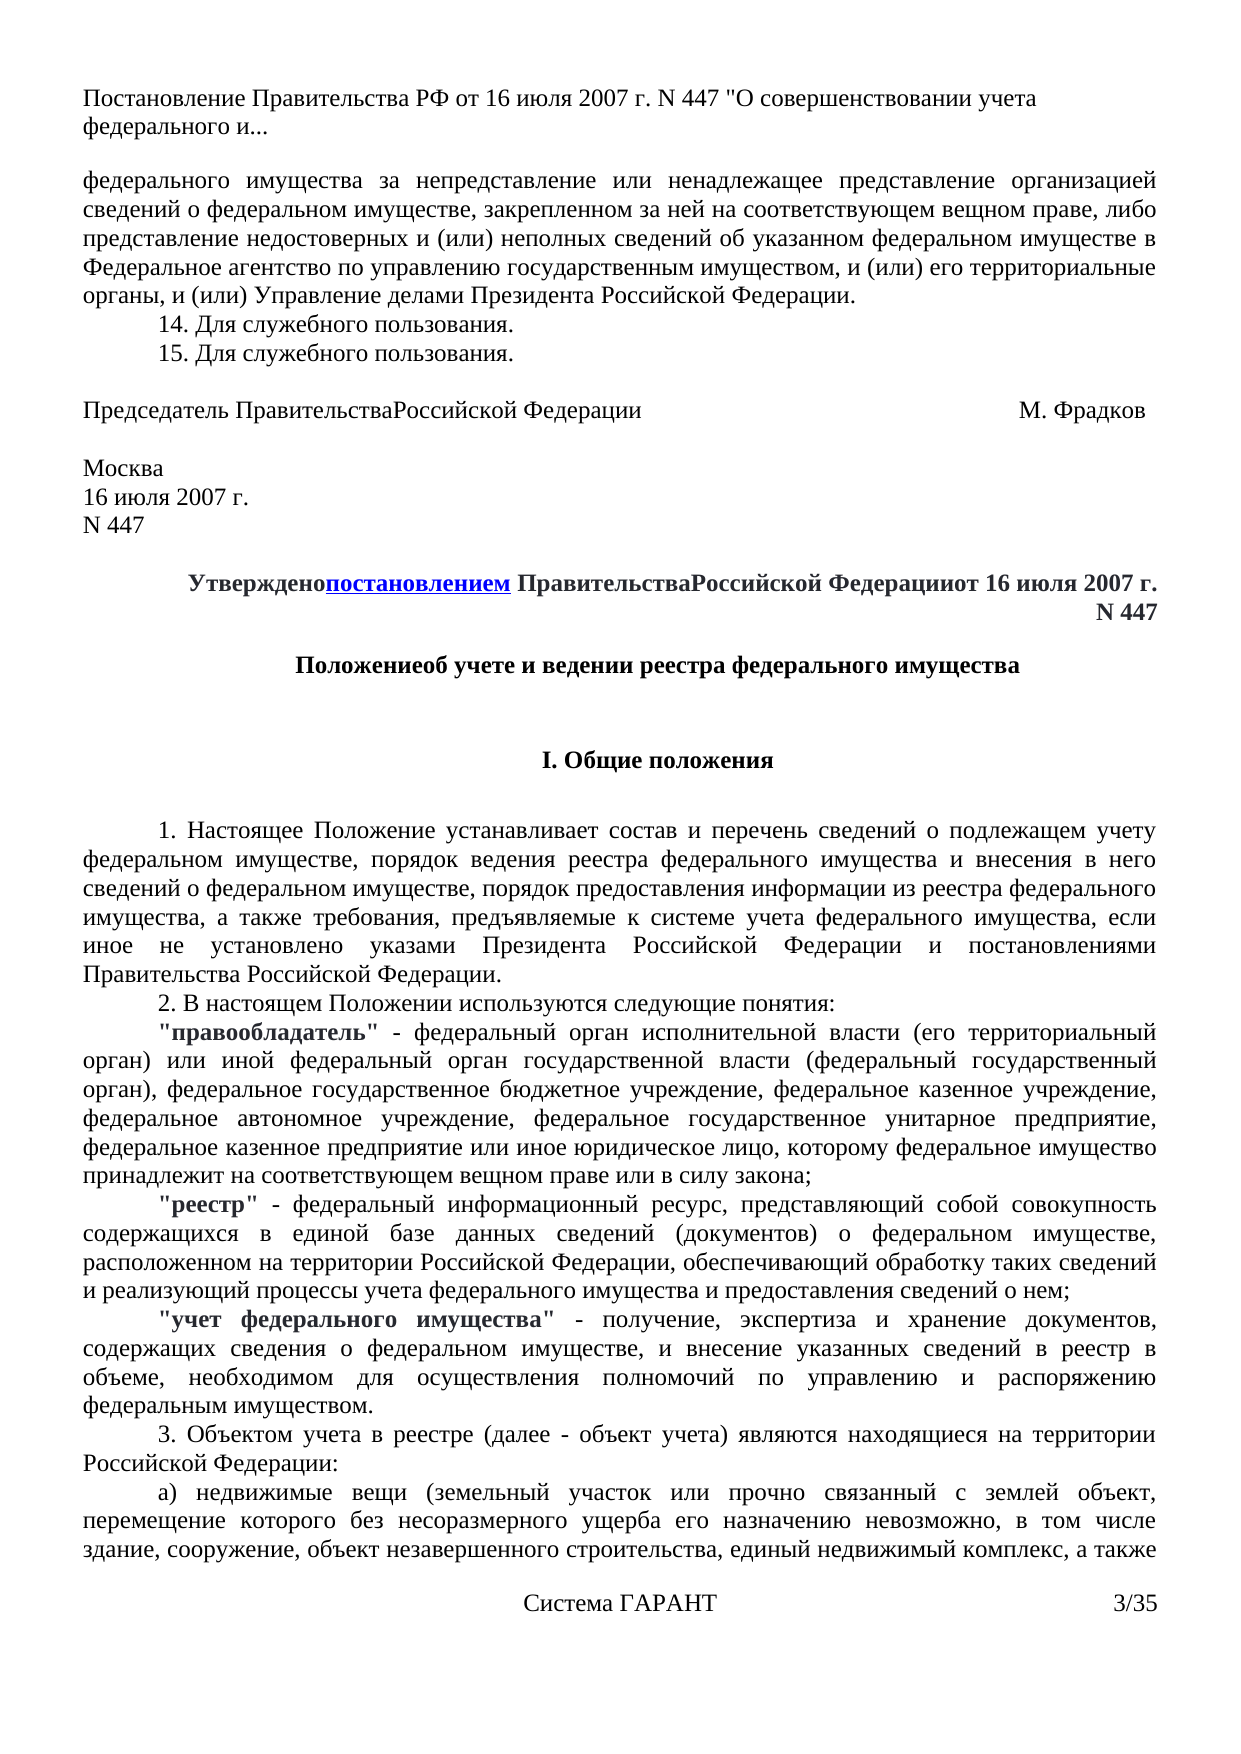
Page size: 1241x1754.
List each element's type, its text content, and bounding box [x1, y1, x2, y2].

text федерального имущества за непредставление или ненадлежащее представление организацией сведений о федеральном имуществе, закрепленном за ней на соответствующем вещном праве, либо представление недостоверных и (или) неполных сведений об указанном федеральном имуществе в Федеральное агентство по управлению государственным имуществом, и (или) его территориальные органы, и (или) Управление делами Президента Российской Федерации. [83, 165, 1157, 309]
text 14. Для служебного пользования. [83, 309, 1157, 338]
text Положениеоб учете и ведении реестра федерального имущества [83, 650, 1157, 679]
text 15. Для служебного пользования. [83, 338, 1157, 367]
text Утвержденопостановлением ПравительстваРоссийской Федерацииот 16 июля 2007 г. N 447 [83, 568, 1157, 625]
text а) недвижимые вещи (земельный участок или прочно связанный с землей объект, перемещение которого без несоразмерного ущерба его назначению невозможно, в том числе здание, сооружение, объект незавершенного строительства, единый недвижимый комплекс, а также [83, 1477, 1157, 1563]
text Москва [83, 453, 1157, 482]
text 1. Настоящее Положение устанавливает состав и перечень сведений о подлежащем учету федеральном имуществе, порядок ведения реестра федерального имущества и внесения в него сведений о федеральном имуществе, порядок предоставления информации из реестра федерального имущества, а также требования, предъявляемые к системе учета федерального имущества, если иное не установлено указами Президента Российской Федерации и постановлениями Правительства Российской Федерации. [83, 815, 1157, 988]
text "правообладатель" - федеральный орган исполнительной власти (его территориальный орган) или иной федеральный орган государственной власти (федеральный государственный орган), федеральное государственное бюджетное учреждение, федеральное казенное учреждение, федеральное автономное учреждение, федеральное государственное унитарное предприятие, федеральное казенное предприятие или иное юридическое лицо, которому федеральное имущество принадлежит на соответствующем вещном праве или в силу закона; [83, 1017, 1157, 1189]
table_header М. Фрадков [791, 395, 1146, 424]
text N 447 [83, 510, 1157, 539]
table_header Председатель ПравительстваРоссийской Федерации [83, 395, 791, 424]
text "реестр" - федеральный информационный ресурс, представляющий собой совокупность содержащихся в единой базе данных сведений (документов) о федеральном имуществе, расположенном на территории Российской Федерации, обеспечивающий обработку таких сведений и реализующий процессы учета федерального имущества и предоставления сведений о нем; [83, 1189, 1157, 1304]
text "учет федерального имущества" - получение, экспертиза и хранение документов, содержащих сведения о федеральном имуществе, и внесение указанных сведений в реестр в объеме, необходимом для осуществления полномочий по управлению и распоряжению федеральным имуществом. [83, 1304, 1157, 1419]
text 2. В настоящем Положении используются следующие понятия: [83, 988, 1157, 1017]
text 3. Объектом учета в реестре (далее - объект учета) являются находящиеся на территории Российской Федерации: [83, 1419, 1157, 1477]
text I. Общие положения [83, 745, 1157, 774]
text 16 июля 2007 г. [83, 482, 1157, 510]
